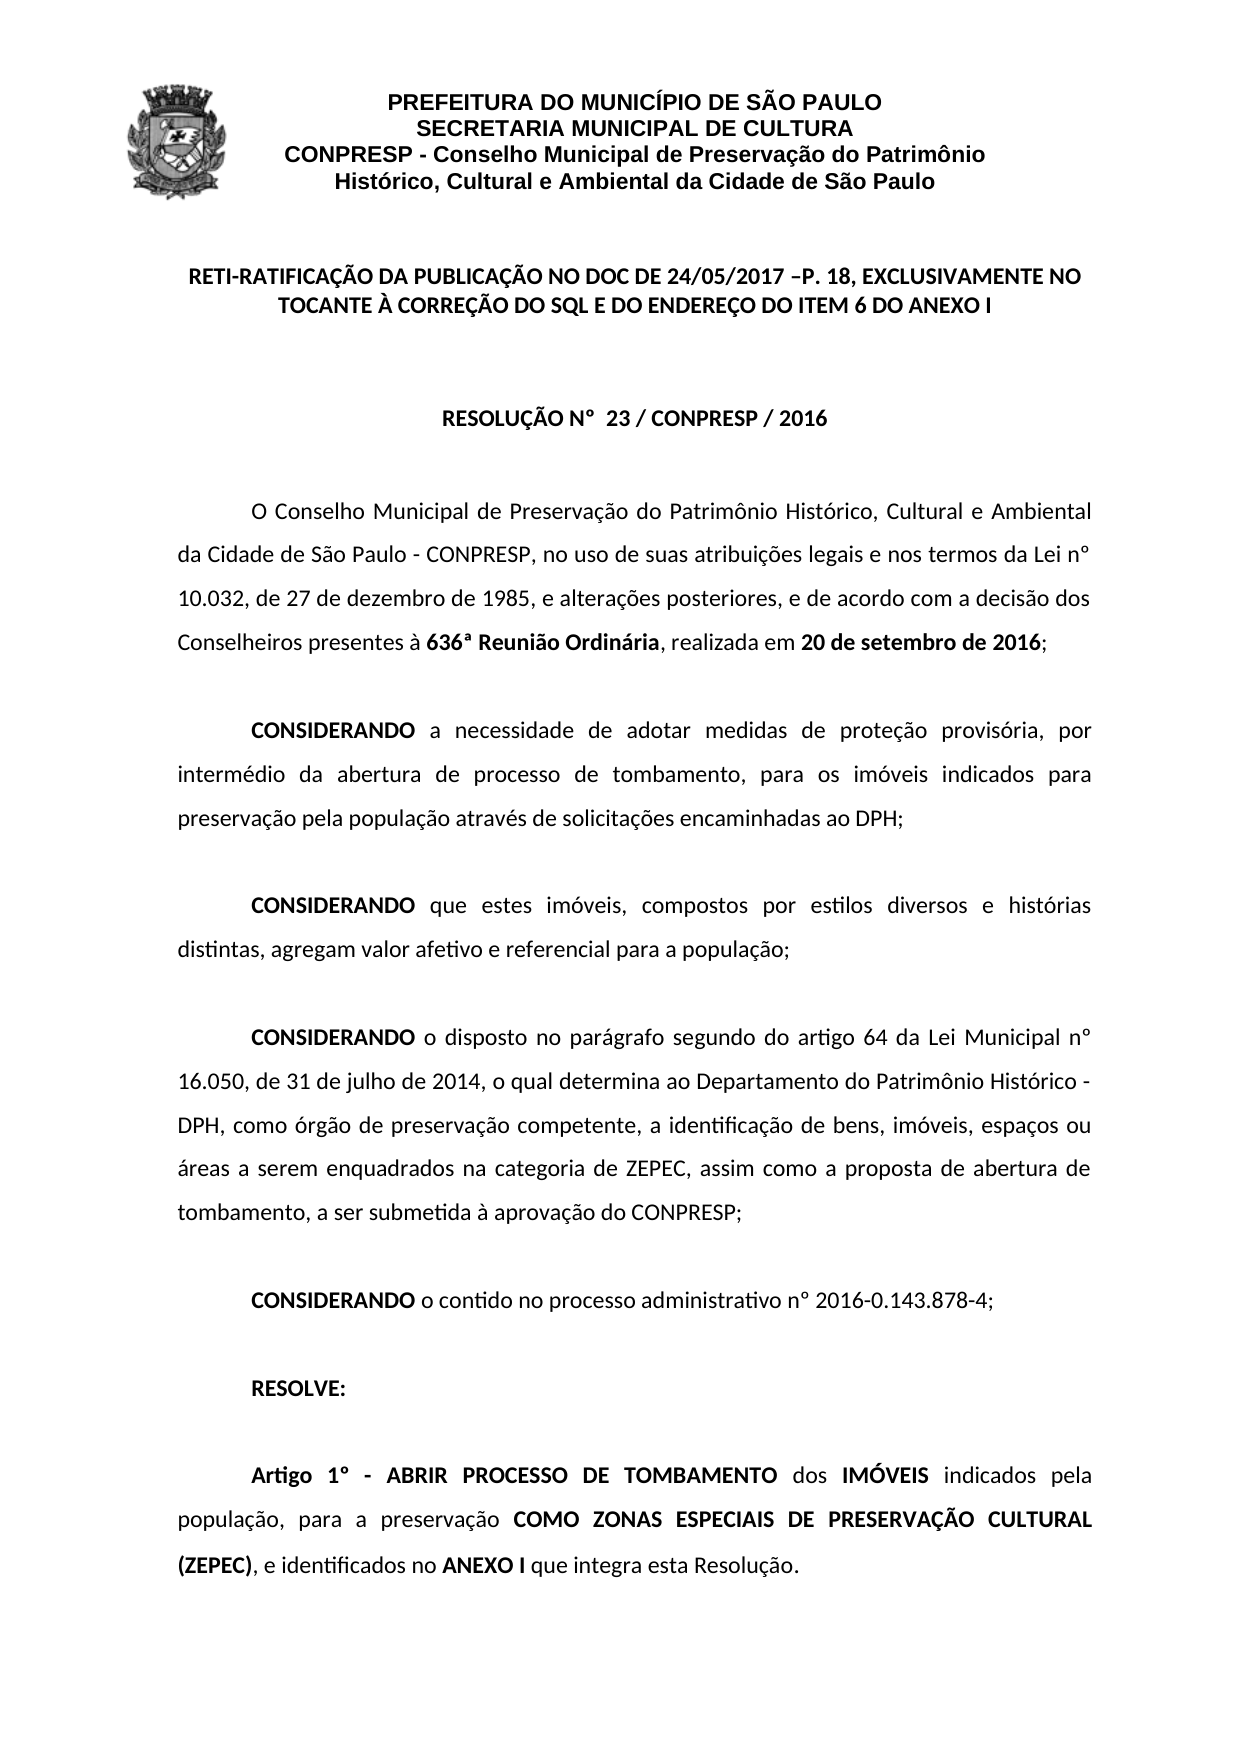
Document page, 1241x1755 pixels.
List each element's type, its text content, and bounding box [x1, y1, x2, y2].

text Considerando o disposto no parágrafo segundo do artigo 64 da Lei Municipal nº 16.050, de 31 de julho de 2014, o qual determina ao Departamento do Patrimônio Histórico - DPH, como órgão de preservação competente, a identificação de bens, imóveis, espaços ou áreas a serem enquadrados na categoria de ZEPEC, assim como a proposta de abertura de tombamento, a ser submetida à aprovação do CONPRESP; [177, 1022, 1093, 1227]
text CONSIDERANDO o contido no processo administrativo nº 2016-0.143.878-4; [177, 1285, 1093, 1314]
text CONSIDERANDO que estes imóveis, compostos por estilos diversos e histórias distintas, agregam valor afetivo e referencial para a população; [177, 890, 1093, 963]
text Artigo 1º - ABRIR PROCESSO DE TOMBAMENTO dos IMÓVEIS indicados pela população, para a preservação COMO ZONAS ESPECIAIS DE PRESERVAÇÃO CULTURAL (ZEPEC), e identificados no Anexo I que integra esta Resolução. [177, 1461, 1093, 1579]
text RESOLUÇÃO Nº 23 / CONPRESP / 2016 [177, 403, 1093, 433]
text RETI-RATIFICAÇÃO DA PUBLICAÇÃO NO DOC DE 24/05/2017 –P. 18, EXCLUSIVAMENTE NO TOCANTE À CORREÇÃO DO SQL E DO ENDEREÇO DO ITEM 6 DO ANEXO I [177, 261, 1093, 320]
text RESOLVE: [177, 1373, 1093, 1402]
text Considerando a necessidade de adotar medidas de proteção provisória, por intermédio da abertura de processo de tombamento, para os imóveis indicados para preservação pela população através de solicitações encaminhadas ao DPH; [177, 715, 1093, 832]
text O Conselho Municipal de Preservação do Patrimônio Histórico, Cultural e Ambiental da Cidade de São Paulo - CONPRESP, no uso de suas atribuições legais e nos termos da Lei nº 10.032, de 27 de dezembro de 1985, e alterações posteriores, e de acordo com a decisão dos Conselheiros presentes à 636ª Reunião Ordinária, realizada em 20 de setembro de 2016; [177, 496, 1093, 657]
